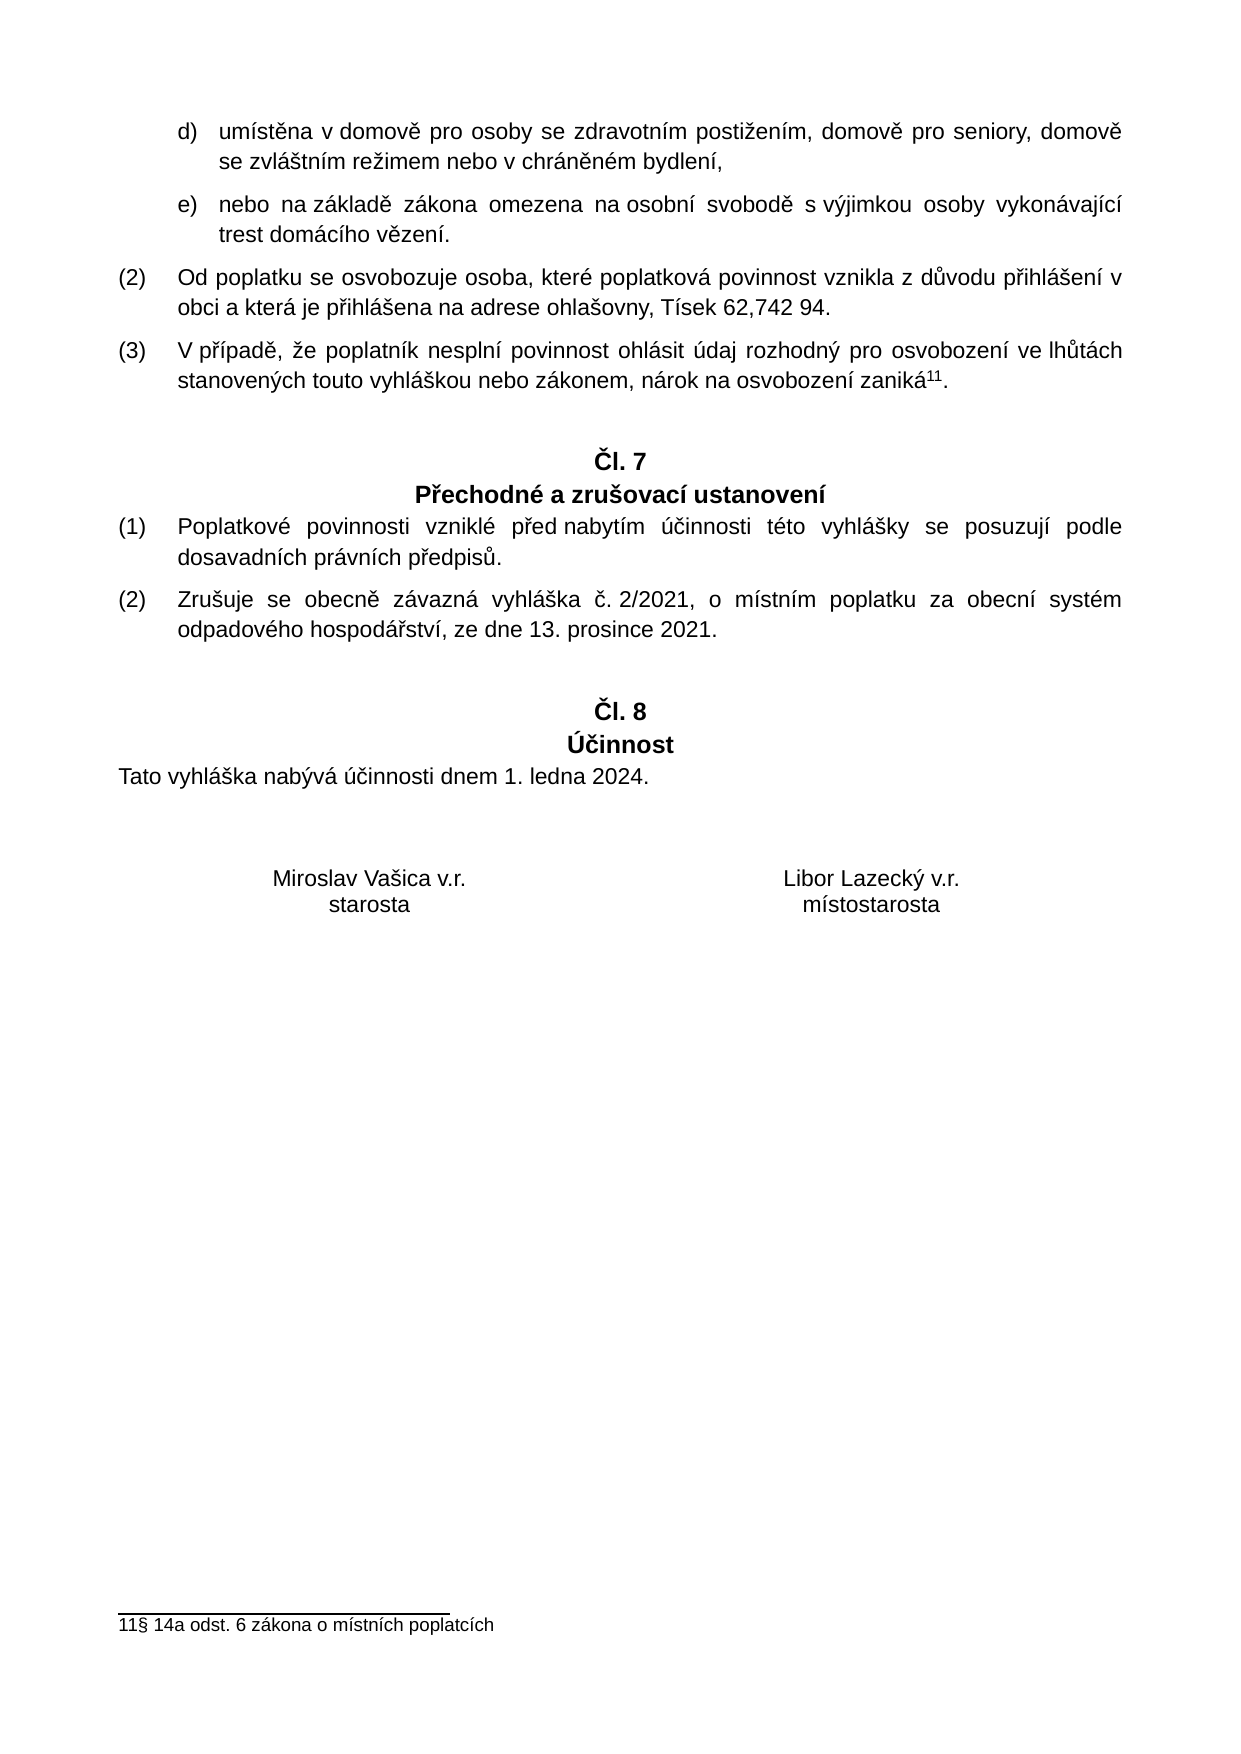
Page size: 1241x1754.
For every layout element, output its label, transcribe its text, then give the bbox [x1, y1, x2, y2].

table_header Miroslav Vašica v.r. starosta [118, 805, 620, 923]
list nebo na základě zákona omezena na osobní svobodě s výjimkou osoby vykonávající trest domácího vězení. [177, 191, 1122, 248]
table_cell [620, 924, 1122, 1042]
text Tato vyhláška nabývá účinnosti dnem 1. ledna 2024. [118, 763, 1122, 789]
list Poplatkové povinnosti vzniklé před nabytím účinnosti této vyhlášky se posuzují podle dosavadních právních předpisů. [118, 513, 1122, 570]
list Zrušuje se obecně závazná vyhláška č. 2/2021, o místním poplatku za obecní systém odpadového hospodářství, ze dne 13. prosince 2021. [118, 586, 1122, 643]
list V případě, že poplatník nesplní povinnost ohlásit údaj rozhodný pro osvobození ve lhůtách stanovených touto vyhláškou nebo zákonem, nárok na osvobození zaniká. [118, 337, 1122, 393]
list § 14a odst. 6 zákona o místních poplatcích [118, 1614, 1122, 1635]
list Od poplatku se osvobozuje osoba, které poplatková povinnost vznikla z důvodu přihlášení v obci a která je přihlášena na adrese ohlašovny, Tísek 62,742 94. [118, 264, 1122, 321]
list umístěna v domově pro osoby se zdravotním postižením, domově pro seniory, domově se zvláštním režimem nebo v chráněném bydlení, [177, 118, 1122, 175]
subtitle Čl. 8 Účinnost [118, 697, 1122, 758]
table_cell [118, 924, 620, 1042]
table_header Libor Lazecký v.r. místostarosta [620, 805, 1122, 923]
subtitle Čl. 7 Přechodné a zrušovací ustanovení [118, 447, 1122, 509]
